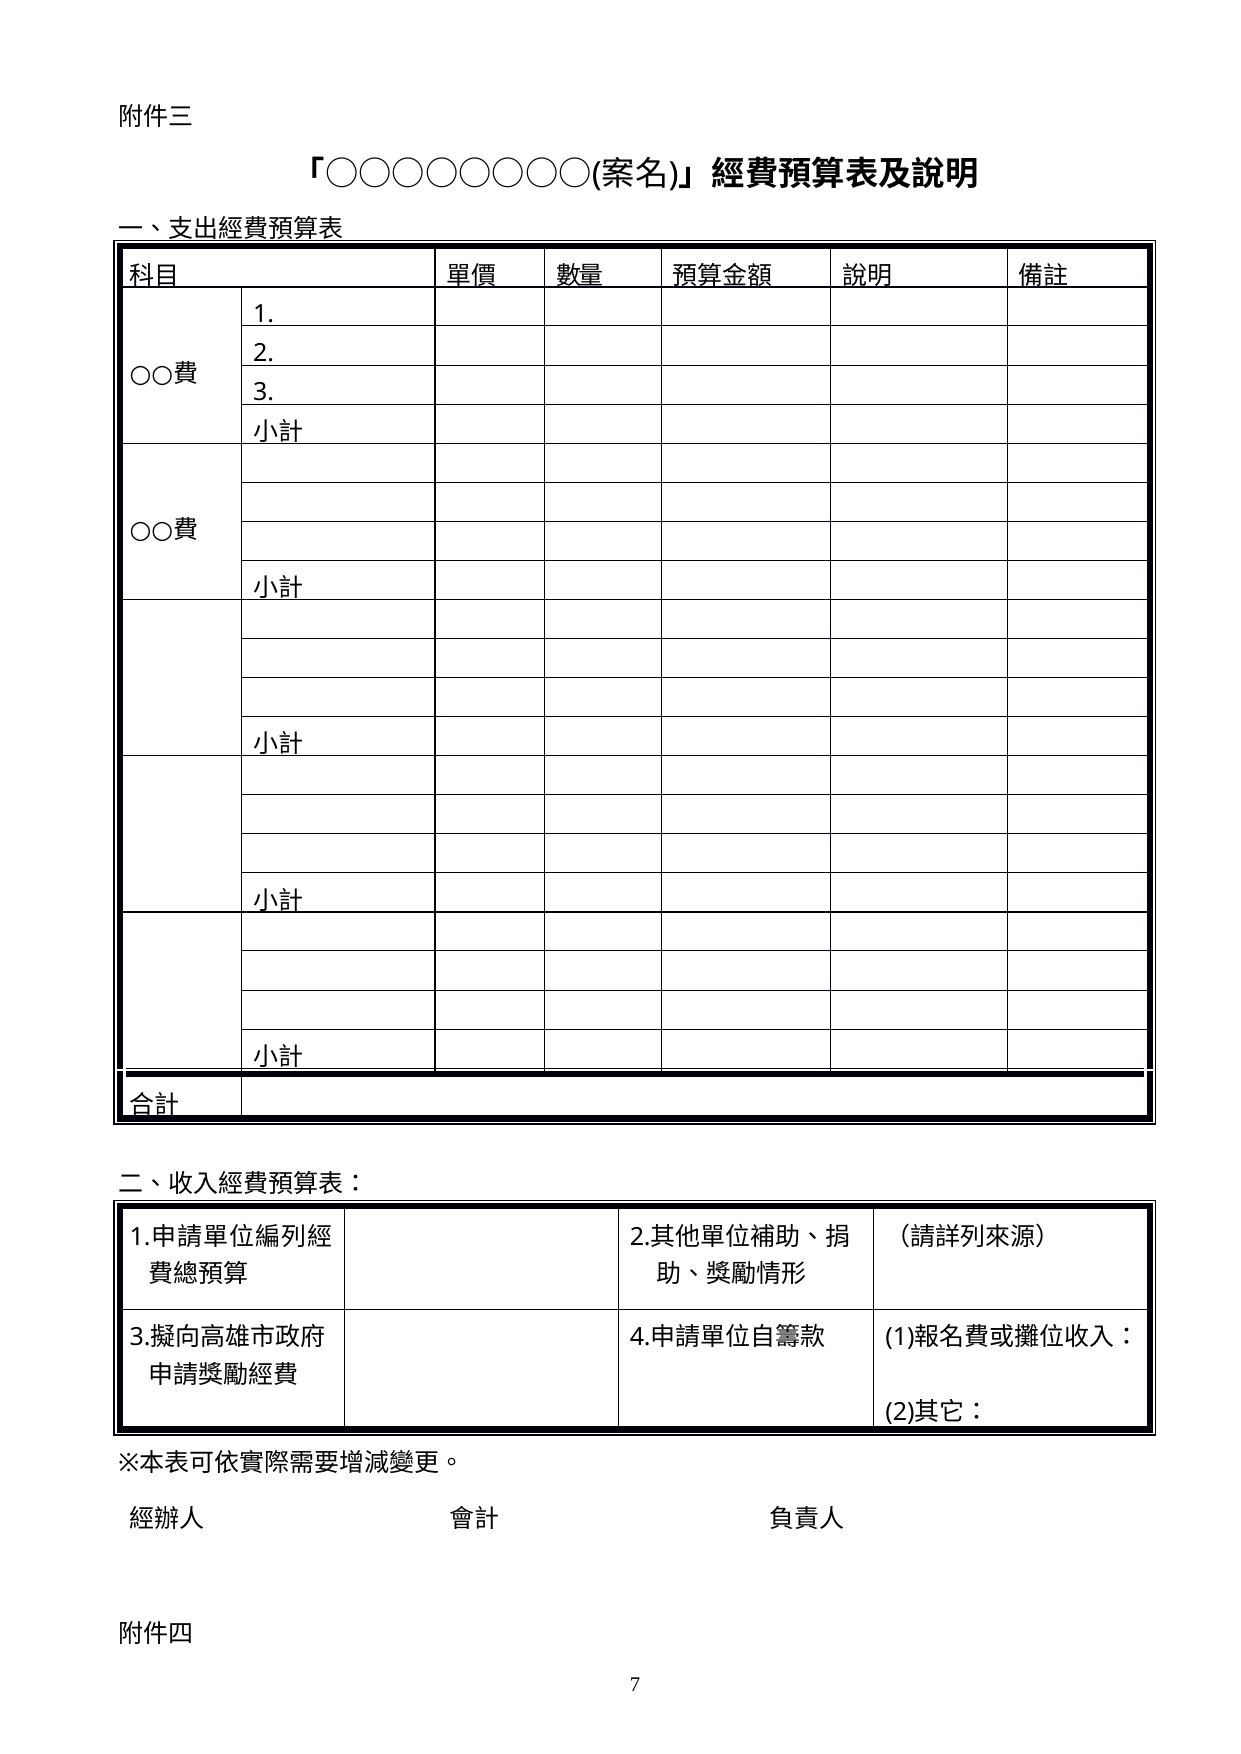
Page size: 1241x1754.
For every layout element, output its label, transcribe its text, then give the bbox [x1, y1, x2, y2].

table_cell [436, 483, 544, 521]
table_cell [242, 483, 434, 521]
table_cell [242, 913, 434, 950]
text 二、收入經費預算表： [118, 1162, 1152, 1200]
table_cell [662, 444, 830, 482]
table_cell [545, 756, 661, 794]
table_cell [662, 951, 830, 989]
table_cell [831, 913, 1007, 950]
table_cell [436, 326, 544, 364]
table_cell [831, 873, 1007, 911]
table_cell [831, 639, 1007, 677]
table_cell [831, 366, 1007, 403]
table_cell 小計 [242, 873, 434, 911]
table_cell [436, 795, 544, 833]
table_header 科目 [123, 249, 434, 286]
table_cell [831, 756, 1007, 794]
table_cell [436, 991, 544, 1028]
table_cell [242, 795, 434, 833]
table_cell [545, 639, 661, 677]
table_cell [831, 405, 1007, 443]
table_cell [1008, 873, 1147, 911]
text 附件四 [118, 1607, 1152, 1644]
table_cell [1008, 991, 1147, 1028]
table_cell [545, 795, 661, 833]
table_cell 小計 [242, 561, 434, 599]
table_cell [662, 795, 830, 833]
table_cell [436, 405, 544, 443]
table_cell [1008, 913, 1147, 950]
table_cell [436, 913, 544, 950]
table_header 說明 [831, 249, 1007, 286]
table_header 備註 [1008, 249, 1147, 286]
table_cell [662, 991, 830, 1028]
table_cell 4.申請單位自籌款 [619, 1310, 873, 1426]
table_cell [831, 483, 1007, 521]
table_cell [831, 717, 1007, 755]
table_cell [436, 873, 544, 911]
table_cell [831, 834, 1007, 872]
table_cell [436, 288, 544, 325]
table_cell [662, 483, 830, 521]
table_cell [242, 834, 434, 872]
table_cell [662, 366, 830, 403]
table_header 預算金額 [662, 249, 830, 286]
text ※本表可依實際需要增減變更。 [118, 1436, 1152, 1473]
table_cell [545, 326, 661, 364]
table_cell [662, 288, 830, 325]
table_header 會計 [438, 1473, 758, 1532]
table_cell [545, 366, 661, 403]
table_cell [436, 1030, 544, 1068]
table_cell [436, 678, 544, 716]
table_cell 小計 [242, 717, 434, 755]
table_cell [831, 991, 1007, 1028]
table_cell [545, 951, 661, 989]
table_cell (1)報名費或攤位收入： (2)其它： [874, 1310, 1147, 1426]
table_cell [1008, 561, 1147, 599]
table_cell [545, 991, 661, 1028]
table_cell [1008, 1030, 1147, 1068]
table_header 1.申請單位編列經費總預算 [123, 1209, 344, 1309]
table_cell [436, 951, 544, 989]
table_cell [1008, 834, 1147, 872]
table_header 2.其他單位補助、捐助、獎勵情形 [619, 1209, 873, 1309]
table_cell [242, 522, 434, 560]
table_cell [545, 483, 661, 521]
text 一、支出經費預算表 [118, 202, 1152, 239]
table_cell [662, 326, 830, 364]
table_cell 3. [242, 366, 434, 403]
table_cell [662, 639, 830, 677]
table_cell [436, 600, 544, 638]
table_cell [831, 561, 1007, 599]
table_cell [662, 405, 830, 443]
table_cell [242, 600, 434, 638]
table_header 經辦人 [118, 1473, 438, 1532]
table_cell [436, 444, 544, 482]
table_cell [1008, 756, 1147, 794]
table_cell [1008, 639, 1147, 677]
table_header [345, 1209, 618, 1309]
table_cell 3.擬向高雄市政府申請獎勵經費 [123, 1310, 344, 1426]
table_cell [1008, 288, 1147, 325]
table_cell 合計 [118, 1068, 241, 1115]
table_cell [831, 795, 1007, 833]
table_cell [662, 1030, 830, 1068]
table_cell [1008, 717, 1147, 755]
table_cell [662, 522, 830, 560]
table_cell [1008, 522, 1147, 560]
table_header （請詳列來源） [874, 1209, 1147, 1309]
table_header 單價 [436, 249, 544, 286]
table_cell [662, 678, 830, 716]
table_cell [1008, 678, 1147, 716]
table_cell [1008, 326, 1147, 364]
table_cell [123, 600, 241, 755]
table_cell [1008, 483, 1147, 521]
table_cell [831, 1030, 1007, 1068]
table_header 數量 [545, 249, 661, 286]
table_cell ○○費 [123, 288, 241, 443]
table_cell [1008, 600, 1147, 638]
table_cell 2. [242, 326, 434, 364]
table_cell [545, 873, 661, 911]
table_cell [1008, 366, 1147, 403]
table_cell [831, 444, 1007, 482]
table_cell [662, 600, 830, 638]
table_cell [1008, 405, 1147, 443]
table_cell [545, 405, 661, 443]
table_cell [545, 834, 661, 872]
table_cell [436, 717, 544, 755]
table_cell [831, 600, 1007, 638]
table_cell [545, 561, 661, 599]
table_cell [545, 288, 661, 325]
table_cell [831, 326, 1007, 364]
table_cell [242, 1068, 1152, 1115]
table_cell [242, 756, 434, 794]
table_cell [436, 522, 544, 560]
table_cell [436, 561, 544, 599]
table_cell [831, 522, 1007, 560]
table_cell 1. [242, 288, 434, 325]
table_cell [242, 444, 434, 482]
text 「○○○○○○○○(案名)」經費預算表及說明 [118, 127, 1152, 202]
table_cell [545, 600, 661, 638]
table_cell [831, 288, 1007, 325]
table_cell [345, 1310, 618, 1426]
table_cell [1008, 951, 1147, 989]
table_cell [662, 756, 830, 794]
table_cell [662, 561, 830, 599]
table_cell [545, 444, 661, 482]
table_cell [436, 834, 544, 872]
table_cell 小計 [242, 1030, 434, 1068]
table_cell [831, 951, 1007, 989]
table_cell [662, 873, 830, 911]
table_cell [123, 756, 241, 911]
table_cell ○○費 [123, 444, 241, 599]
table_cell [662, 717, 830, 755]
table_cell [242, 951, 434, 989]
table_cell [1008, 795, 1147, 833]
table_header 負責人 [758, 1473, 1078, 1532]
table_cell [123, 913, 241, 1068]
table_cell [662, 834, 830, 872]
table_cell [545, 678, 661, 716]
table_cell [662, 913, 830, 950]
table_cell [545, 717, 661, 755]
table_cell [831, 678, 1007, 716]
table_cell [1008, 444, 1147, 482]
table_cell [545, 913, 661, 950]
table_cell [436, 366, 544, 403]
table_cell [436, 639, 544, 677]
table_cell [242, 678, 434, 716]
table_cell [242, 639, 434, 677]
table_cell [545, 522, 661, 560]
table_cell [545, 1030, 661, 1068]
text 附件三 [118, 89, 1152, 127]
table_cell [242, 991, 434, 1028]
table_cell [436, 756, 544, 794]
table_cell 小計 [242, 405, 434, 443]
